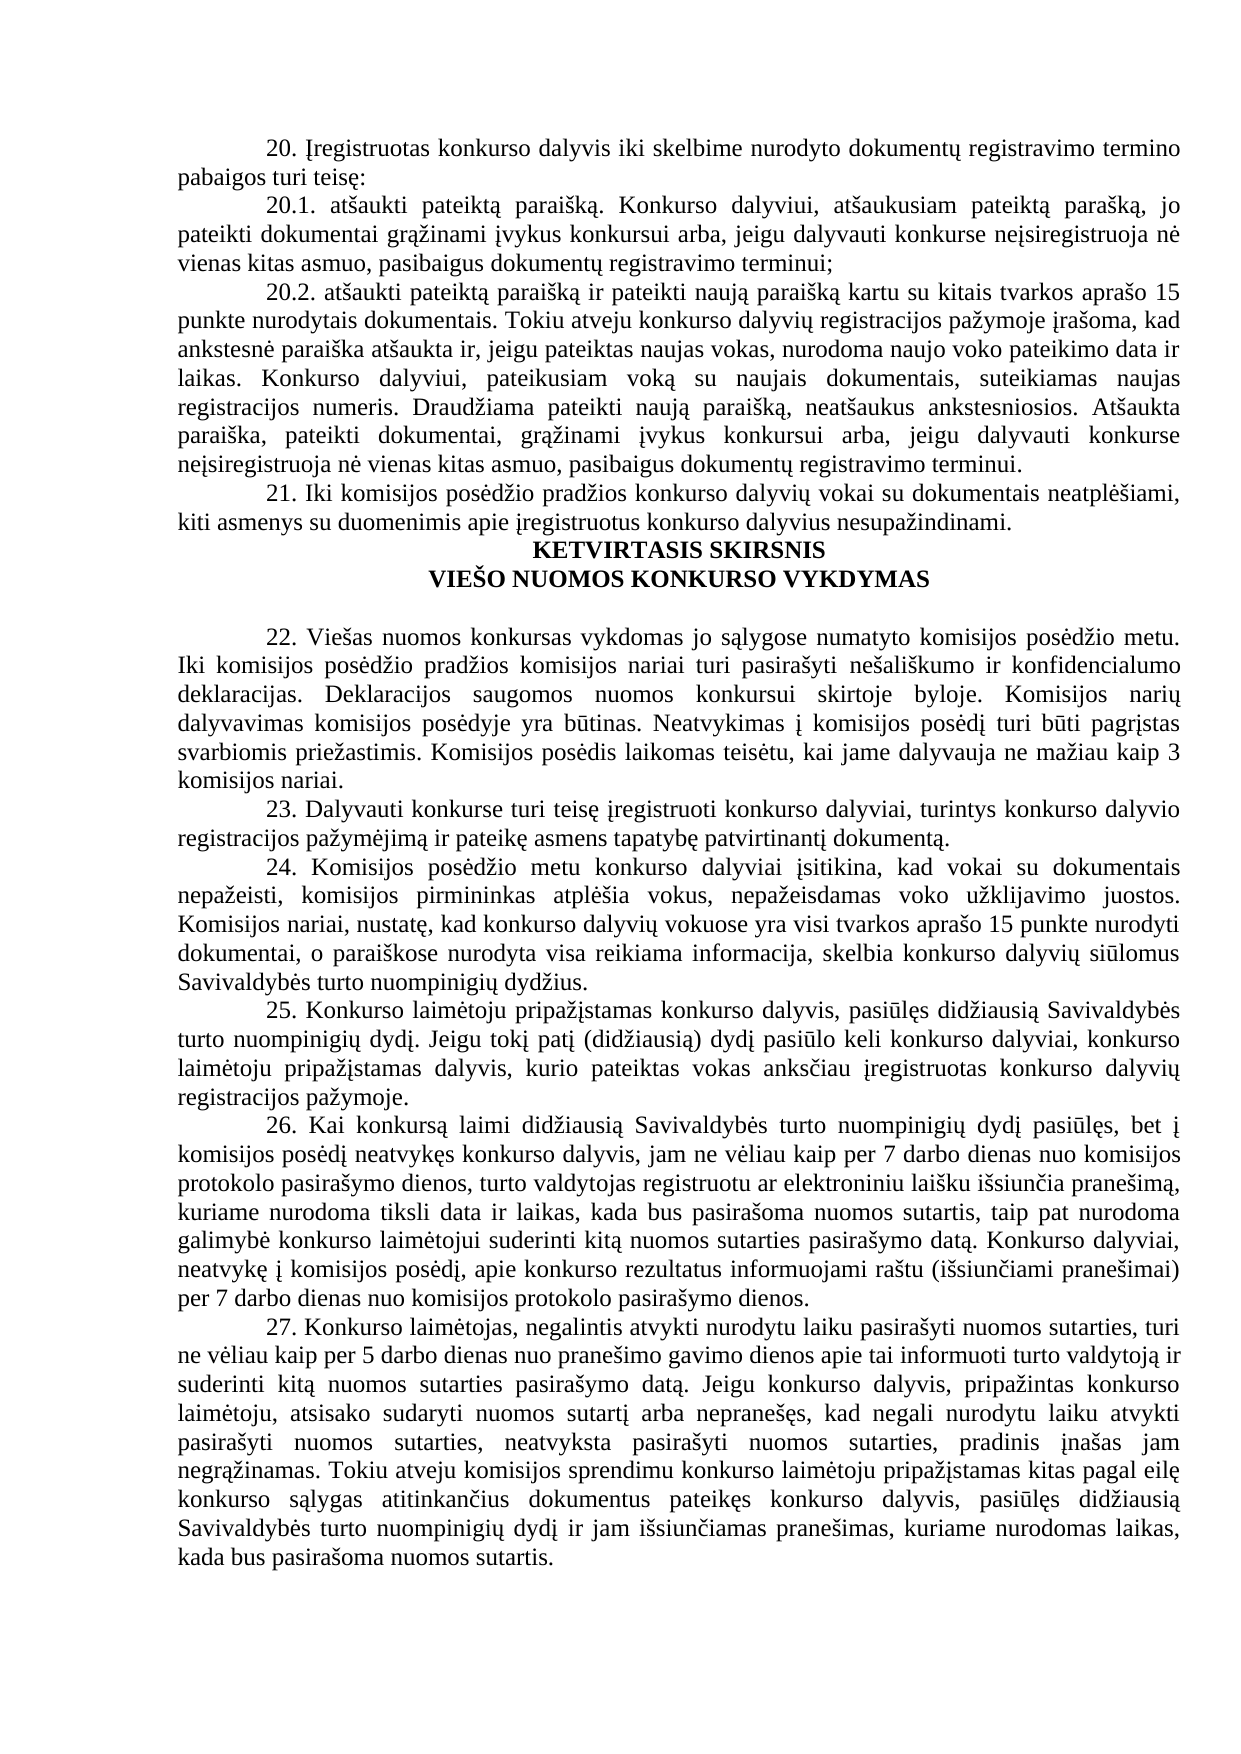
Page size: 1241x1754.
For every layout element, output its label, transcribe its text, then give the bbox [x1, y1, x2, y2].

text 20.2. atšaukti pateiktą paraišką ir pateikti naują paraišką kartu su kitais tvarkos aprašo 15 punkte nurodytais dokumentais. Tokiu atveju konkurso dalyvių registracijos pažymoje įrašoma, kad ankstesnė paraiška atšaukta ir, jeigu pateiktas naujas vokas, nurodoma naujo voko pateikimo data ir laikas. Konkurso dalyviui, pateikusiam voką su naujais dokumentais, suteikiamas naujas registracijos numeris. Draudžiama pateikti naują paraišką, neatšaukus ankstesniosios. Atšaukta paraiška, pateikti dokumentai, grąžinami įvykus konkursui arba, jeigu dalyvauti konkurse neįsiregistruoja nė vienas kitas asmuo, pasibaigus dokumentų registravimo terminui. [177, 277, 1181, 478]
text 21. Iki komisijos posėdžio pradžios konkurso dalyvių vokai su dokumentais neatplėšiami, kiti asmenys su duomenimis apie įregistruotus konkurso dalyvius nesupažindinami. [177, 478, 1181, 535]
text 25. Konkurso laimėtoju pripažįstamas konkurso dalyvis, pasiūlęs didžiausią Savivaldybės turto nuompinigių dydį. Jeigu tokį patį (didžiausią) dydį pasiūlo keli konkurso dalyviai, konkurso laimėtoju pripažįstamas dalyvis, kurio pateiktas vokas anksčiau įregistruotas konkurso dalyvių registracijos pažymoje. [177, 995, 1181, 1110]
subtitle KETVIRTASIS SKIRSNIS [177, 535, 1181, 564]
text VIEŠO NUOMOS KONKURSO VYKDYMAS [177, 564, 1181, 593]
text 24. Komisijos posėdžio metu konkurso dalyviai įsitikina, kad vokai su dokumentais nepažeisti, komisijos pirmininkas atplėšia vokus, nepažeisdamas voko užklijavimo juostos. Komisijos nariai, nustatę, kad konkurso dalyvių vokuose yra visi tvarkos aprašo 15 punkte nurodyti dokumentai, o paraiškose nurodyta visa reikiama informacija, skelbia konkurso dalyvių siūlomus Savivaldybės turto nuompinigių dydžius. [177, 852, 1181, 995]
text 22. Viešas nuomos konkursas vykdomas jo sąlygose numatyto komisijos posėdžio metu. Iki komisijos posėdžio pradžios komisijos nariai turi pasirašyti nešališkumo ir konfidencialumo deklaracijas. Deklaracijos saugomos nuomos konkursui skirtoje byloje. Komisijos narių dalyvavimas komisijos posėdyje yra būtinas. Neatvykimas į komisijos posėdį turi būti pagrįstas svarbiomis priežastimis. Komisijos posėdis laikomas teisėtu, kai jame dalyvauja ne mažiau kaip 3 komisijos nariai. [177, 622, 1181, 794]
text 20.1. atšaukti pateiktą paraišką. Konkurso dalyviui, atšaukusiam pateiktą parašką, jo pateikti dokumentai grąžinami įvykus konkursui arba, jeigu dalyvauti konkurse neįsiregistruoja nė vienas kitas asmuo, pasibaigus dokumentų registravimo terminui; [177, 190, 1181, 277]
text 20. Įregistruotas konkurso dalyvis iki skelbime nurodyto dokumentų registravimo termino pabaigos turi teisę: [177, 133, 1181, 190]
text 23. Dalyvauti konkurse turi teisę įregistruoti konkurso dalyviai, turintys konkurso dalyvio registracijos pažymėjimą ir pateikę asmens tapatybę patvirtinantį dokumentą. [177, 794, 1181, 852]
text 27. Konkurso laimėtojas, negalintis atvykti nurodytu laiku pasirašyti nuomos sutarties, turi ne vėliau kaip per 5 darbo dienas nuo pranešimo gavimo dienos apie tai informuoti turto valdytoją ir suderinti kitą nuomos sutarties pasirašymo datą. Jeigu konkurso dalyvis, pripažintas konkurso laimėtoju, atsisako sudaryti nuomos sutartį arba nepranešęs, kad negali nurodytu laiku atvykti pasirašyti nuomos sutarties, neatvyksta pasirašyti nuomos sutarties, pradinis įnašas jam negrąžinamas. Tokiu atveju komisijos sprendimu konkurso laimėtoju pripažįstamas kitas pagal eilę konkurso sąlygas atitinkančius dokumentus pateikęs konkurso dalyvis, pasiūlęs didžiausią Savivaldybės turto nuompinigių dydį ir jam išsiunčiamas pranešimas, kuriame nurodomas laikas, kada bus pasirašoma nuomos sutartis. [177, 1312, 1181, 1570]
text 26. Kai konkursą laimi didžiausią Savivaldybės turto nuompinigių dydį pasiūlęs, bet į komisijos posėdį neatvykęs konkurso dalyvis, jam ne vėliau kaip per 7 darbo dienas nuo komisijos protokolo pasirašymo dienos, turto valdytojas registruotu ar elektroniniu laišku išsiunčia pranešimą, kuriame nurodoma tiksli data ir laikas, kada bus pasirašoma nuomos sutartis, taip pat nurodoma galimybė konkurso laimėtojui suderinti kitą nuomos sutarties pasirašymo datą. Konkurso dalyviai, neatvykę į komisijos posėdį, apie konkurso rezultatus informuojami raštu (išsiunčiami pranešimai) per 7 darbo dienas nuo komisijos protokolo pasirašymo dienos. [177, 1110, 1181, 1312]
